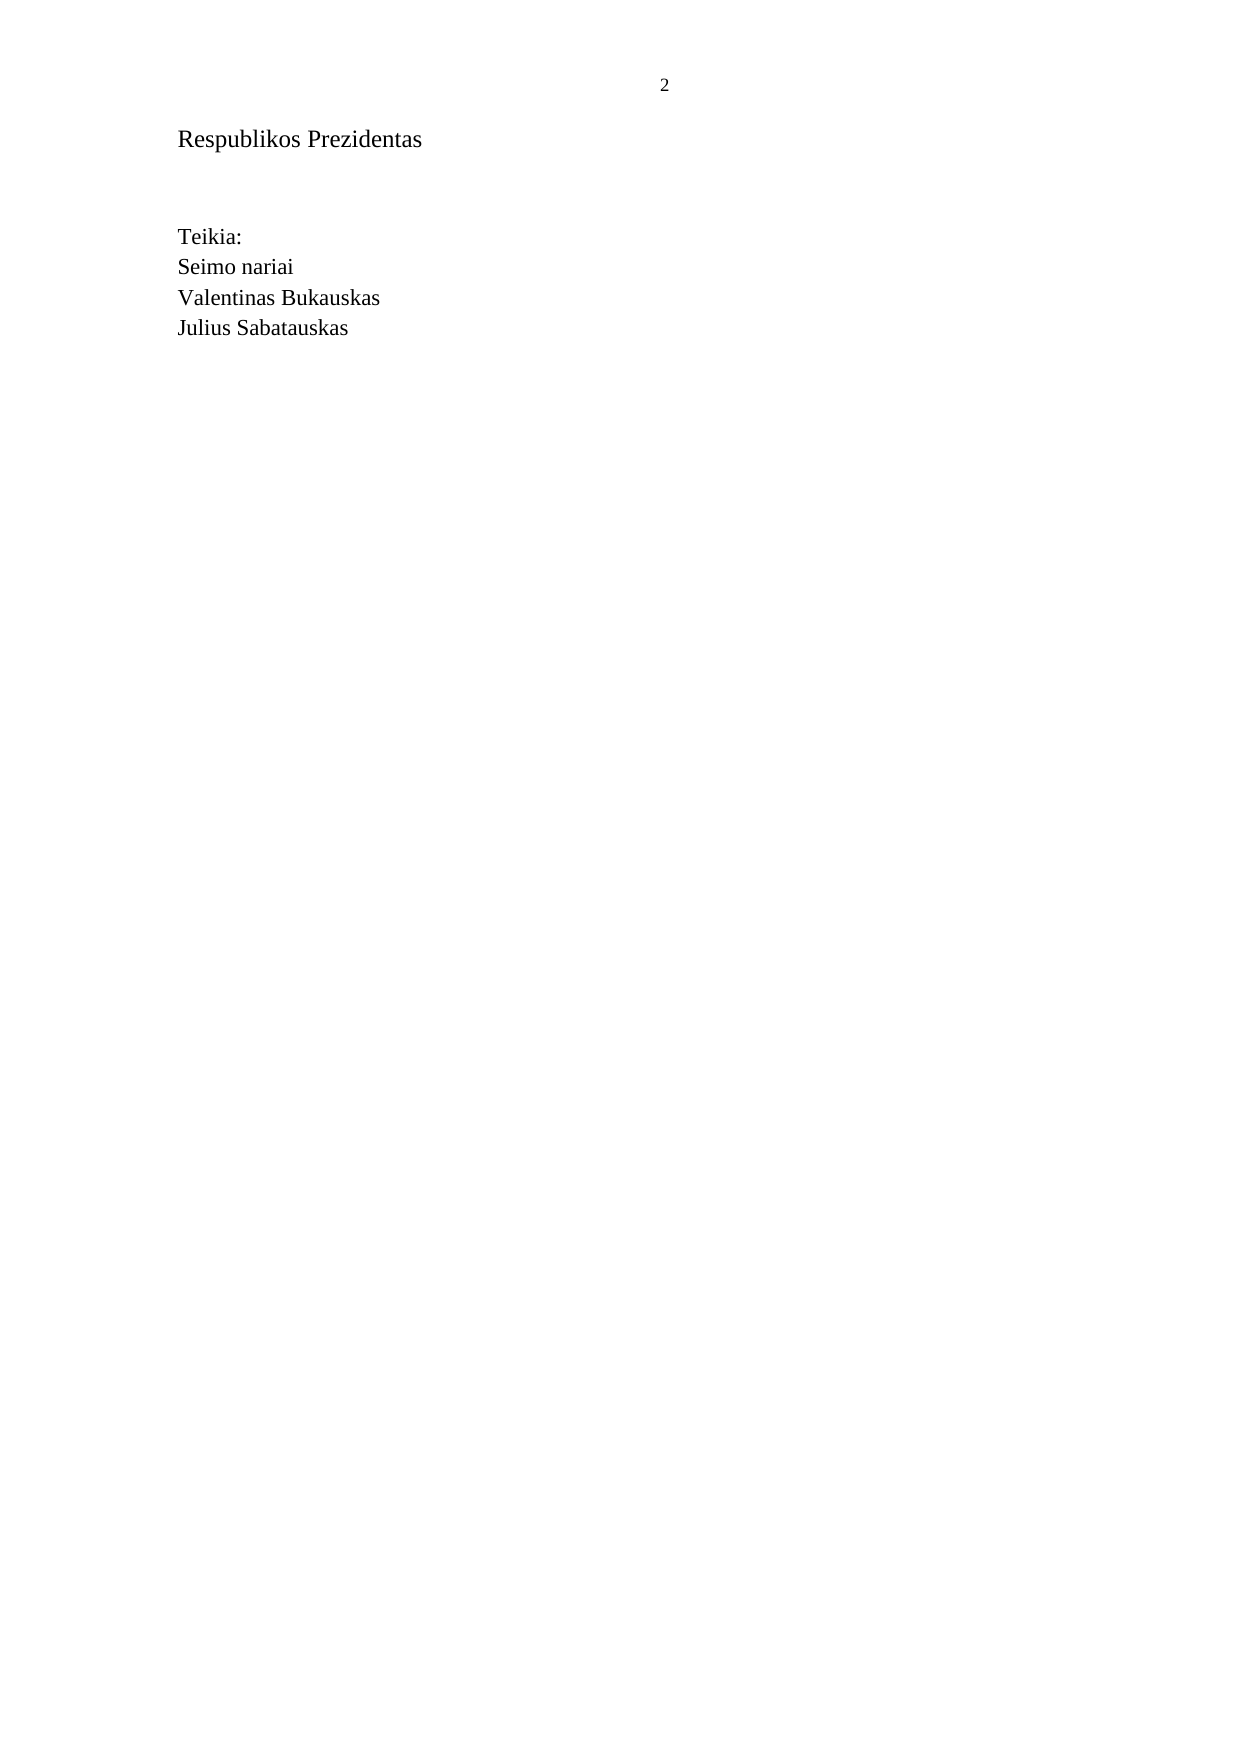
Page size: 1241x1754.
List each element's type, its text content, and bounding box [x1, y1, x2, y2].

text Valentinas Bukauskas [177, 284, 1152, 310]
text Julius Sabatauskas [177, 314, 1152, 340]
text Seimo nariai [177, 253, 1152, 280]
text Teikia: [177, 223, 1152, 249]
text Respublikos Prezidentas [177, 124, 1152, 153]
